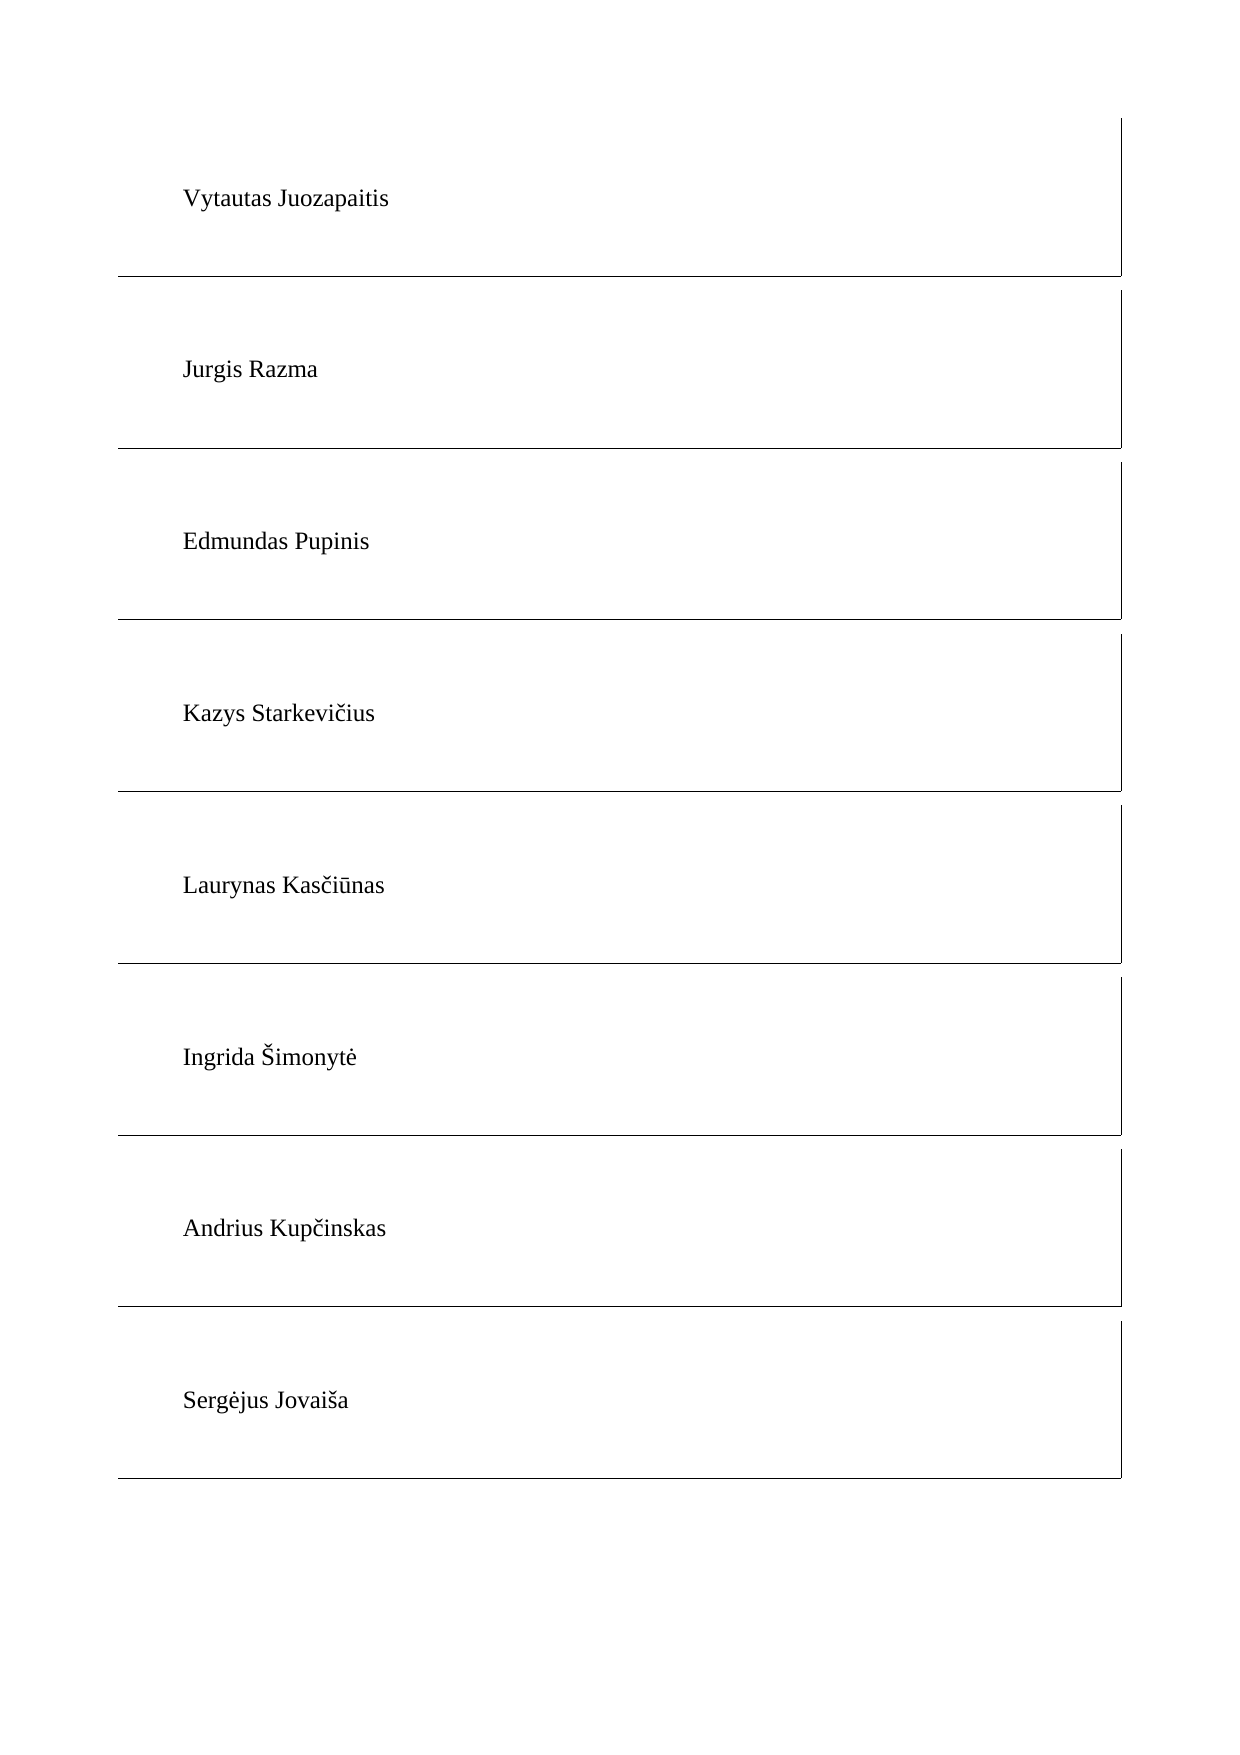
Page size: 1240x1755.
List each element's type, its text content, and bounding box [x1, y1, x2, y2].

text Edmundas Pupinis [118, 462, 1121, 619]
text Jurgis Razma [118, 290, 1121, 448]
text Kazys Starkevičius [118, 633, 1121, 791]
text Ingrida Šimonytė [118, 977, 1121, 1135]
text Vytautas Juozapaitis [118, 118, 1121, 276]
text Sergėjus Jovaiša [118, 1321, 1121, 1478]
text Andrius Kupčinskas [118, 1149, 1121, 1306]
text Laurynas Kasčiūnas [118, 805, 1121, 963]
